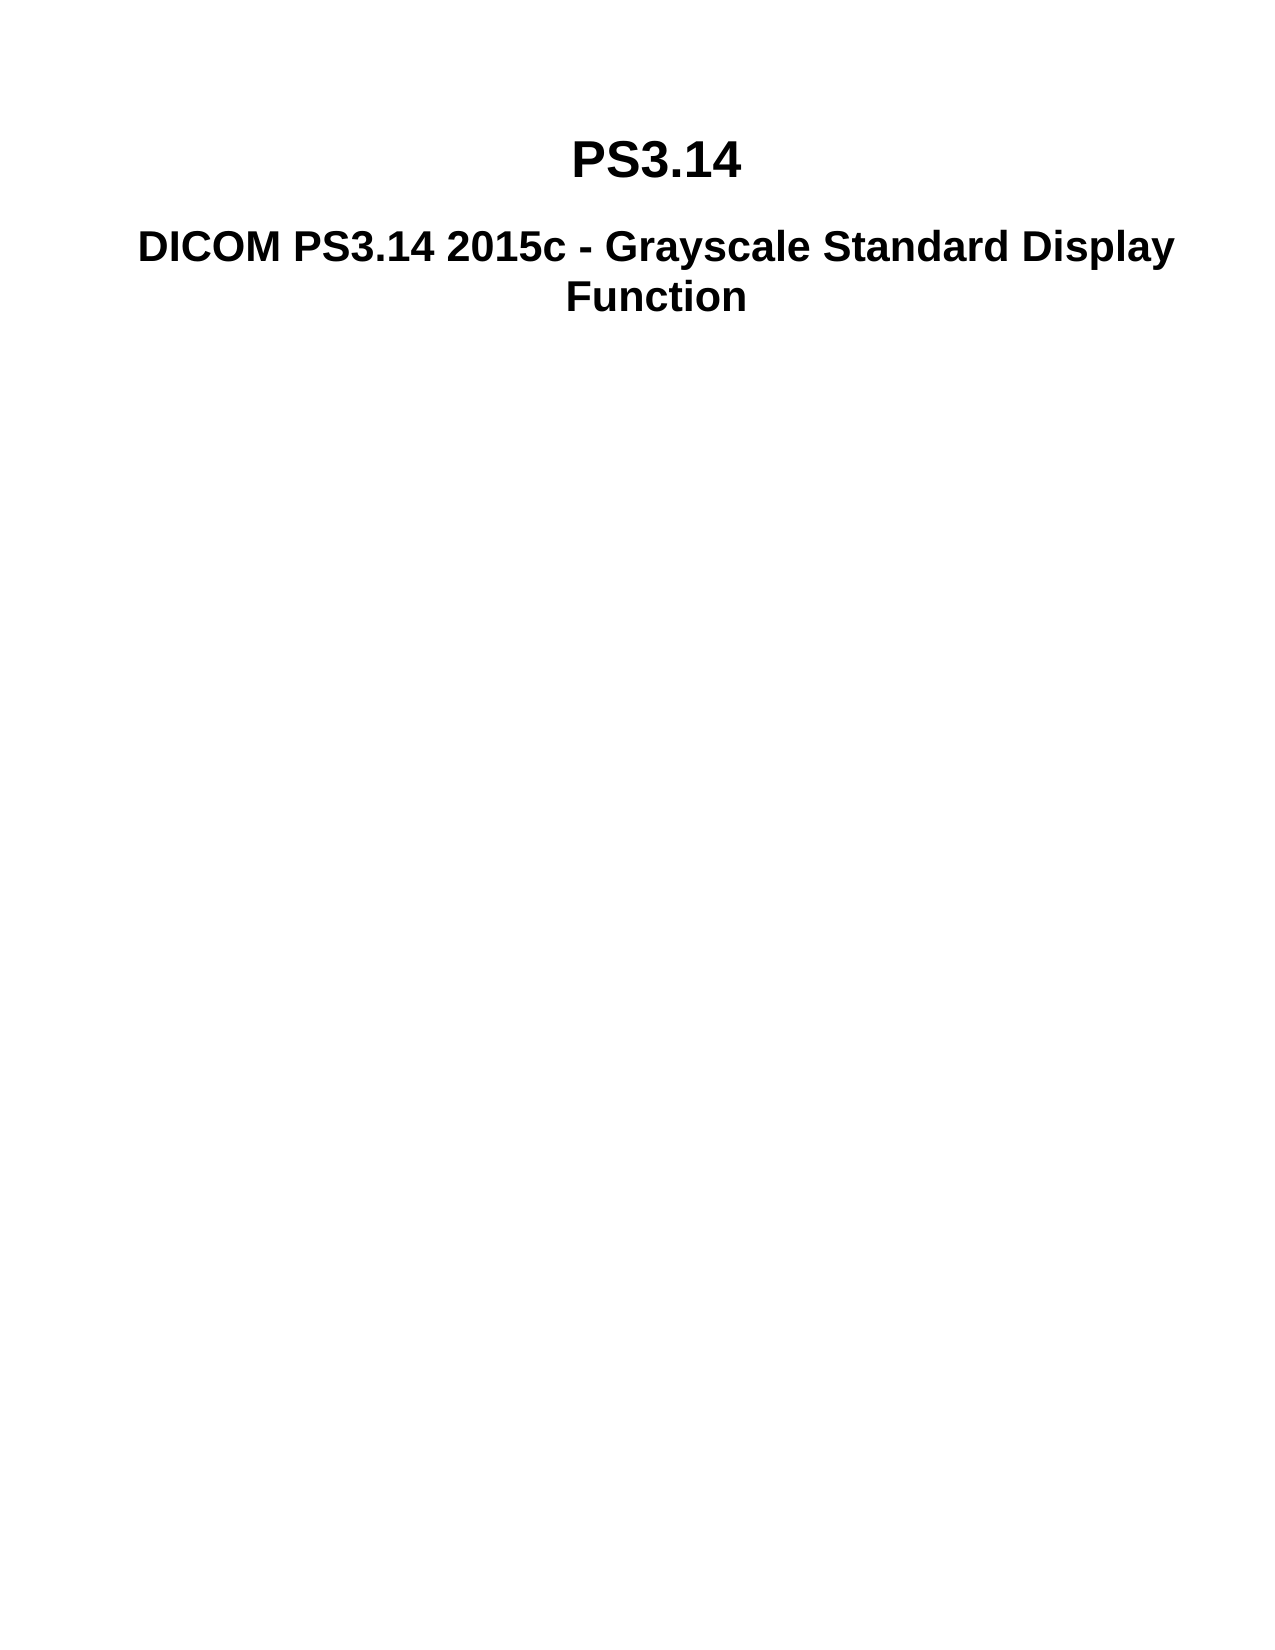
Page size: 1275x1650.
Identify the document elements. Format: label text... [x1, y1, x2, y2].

text PS3.14 [112, 129, 1200, 188]
text DICOM PS3.14 2015c - Grayscale Standard Display Function [112, 221, 1200, 320]
